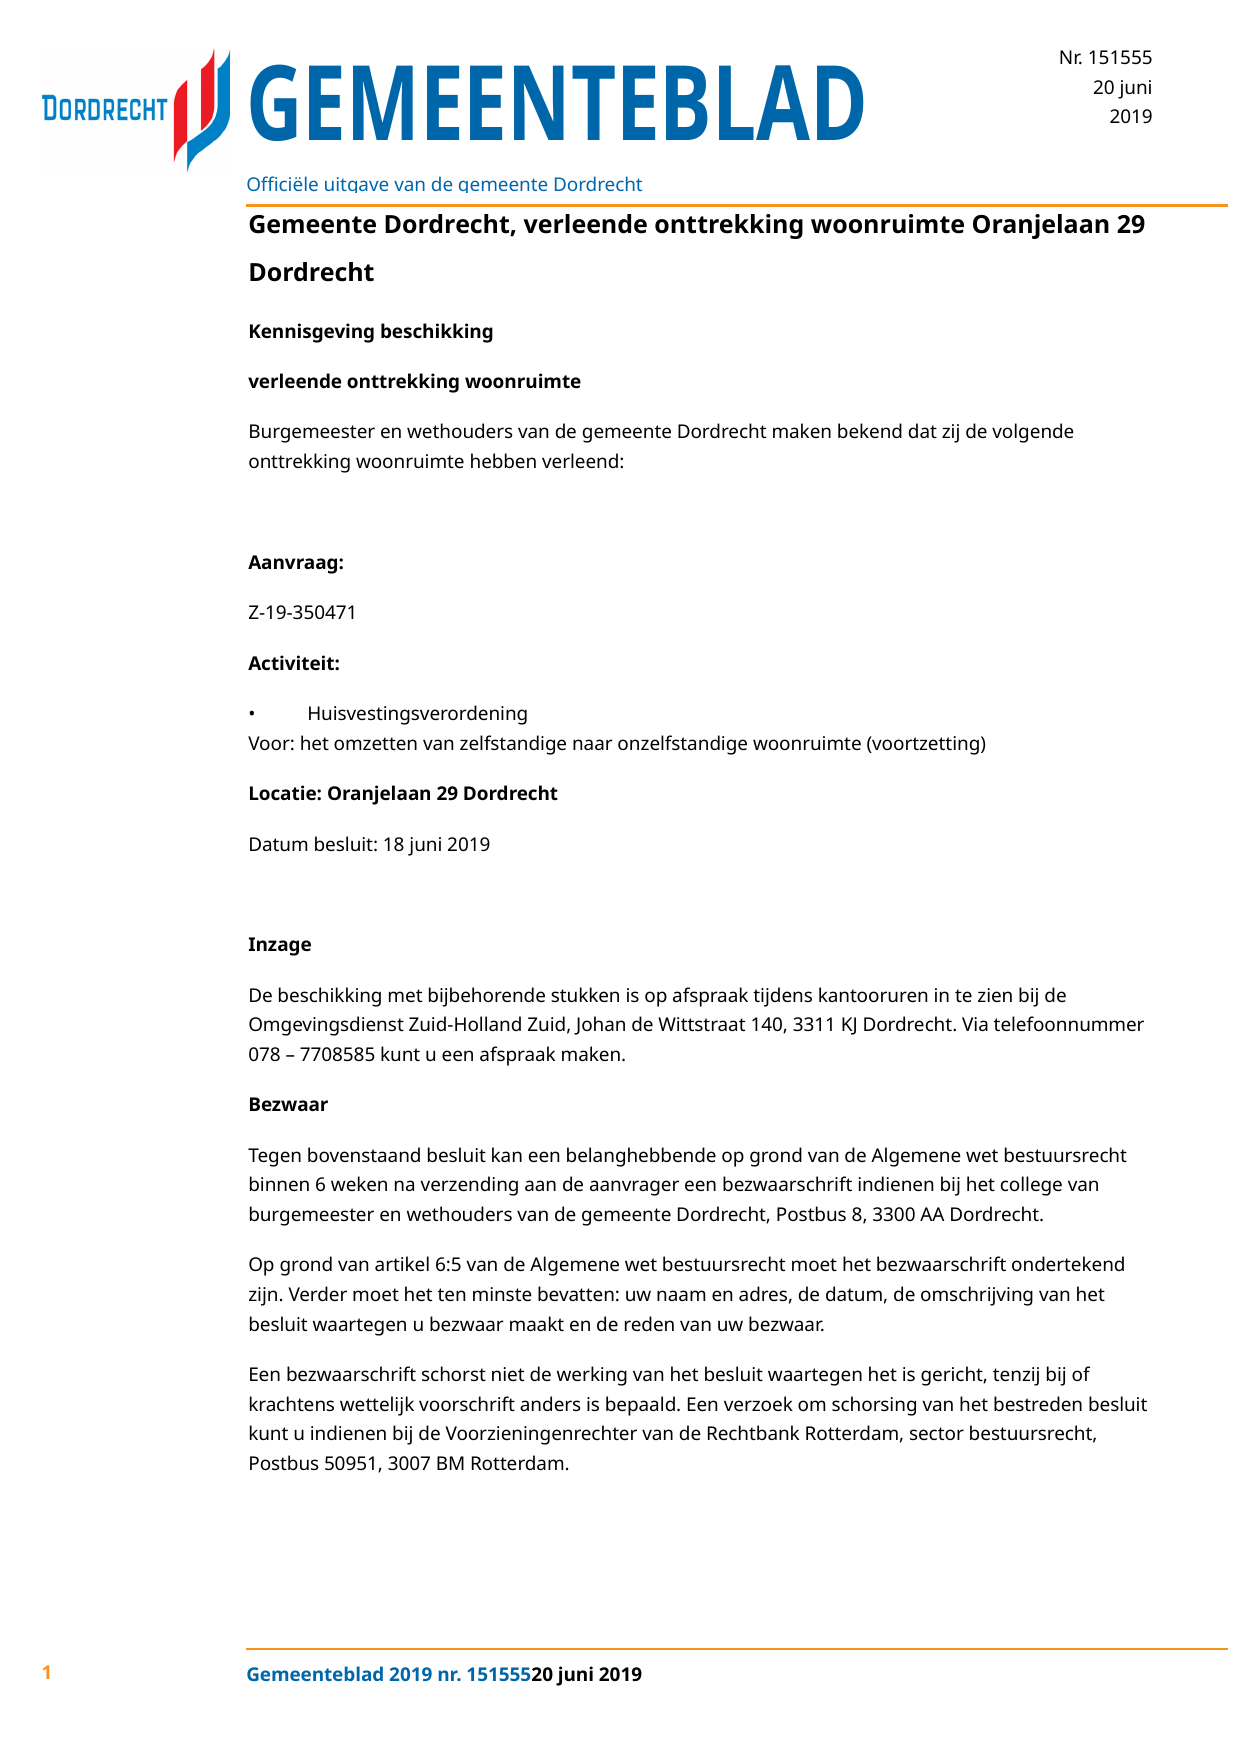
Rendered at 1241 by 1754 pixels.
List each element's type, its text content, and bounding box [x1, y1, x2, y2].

text Inzage [248, 932, 1152, 957]
text Activiteit: [248, 650, 1152, 676]
text Locatie: Oranjelaan 29 Dordrecht [248, 780, 1152, 806]
text Burgemeester en wethouders van de gemeente Dordrecht maken bekend dat zij de volgende onttrekking woonruimte hebben verleend: [248, 419, 1152, 474]
text Datum besluit: 18 juni 2019 [248, 831, 1152, 857]
text verleende onttrekking woonruimte [248, 368, 1152, 394]
text Aanvraag: [248, 549, 1152, 575]
text Op grond van artikel 6:5 van de Algemene wet bestuursrecht moet het bezwaarschrift ondertekend zijn. Verder moet het ten minste bevatten: uw naam en adres, de datum, de omschrijving van het besluit waartegen u bezwaar maakt en de reden van uw bezwaar. [248, 1252, 1152, 1337]
text Z-19-350471 [248, 599, 1152, 625]
text De beschikking met bijbehorende stukken is op afspraak tijdens kantooruren in te zien bij de Omgevingsdienst Zuid-Holland Zuid, Johan de Wittstraat 140, 3311 KJ Dordrecht. Via telefoonnummer 078 – 7708585 kunt u een afspraak maken. [248, 982, 1152, 1067]
text Een bezwaarschrift schorst niet de werking van het besluit waartegen het is gericht, tenzij bij of krachtens wettelijk voorschrift anders is bepaald. Een verzoek om schorsing van het bestreden besluit kunt u indienen bij de Voorzieningenrechter van de Rechtbank Rotterdam, sector bestuursrecht, Postbus 50951, 3007 BM Rotterdam. [248, 1361, 1152, 1476]
text Bezwaar [248, 1092, 1152, 1117]
list Huisvestingsverordening [248, 700, 1152, 726]
picture [41, 47, 231, 172]
text Voor: het omzetten van zelfstandige naar onzelfstandige woonruimte (voortzetting) [248, 730, 1152, 756]
text Gemeente Dordrecht, verleende onttrekking woonruimte Oranjelaan 29 Dordrecht [248, 207, 1152, 288]
text Kennisgeving beschikking [248, 318, 1152, 344]
text Tegen bovenstaand besluit kan een belanghebbende op grond van de Algemene wet bestuursrecht binnen 6 weken na verzending aan de aanvrager een bezwaarschrift indienen bij het college van burgemeester en wethouders van de gemeente Dordrecht, Postbus 8, 3300 AA Dordrecht. [248, 1142, 1152, 1227]
